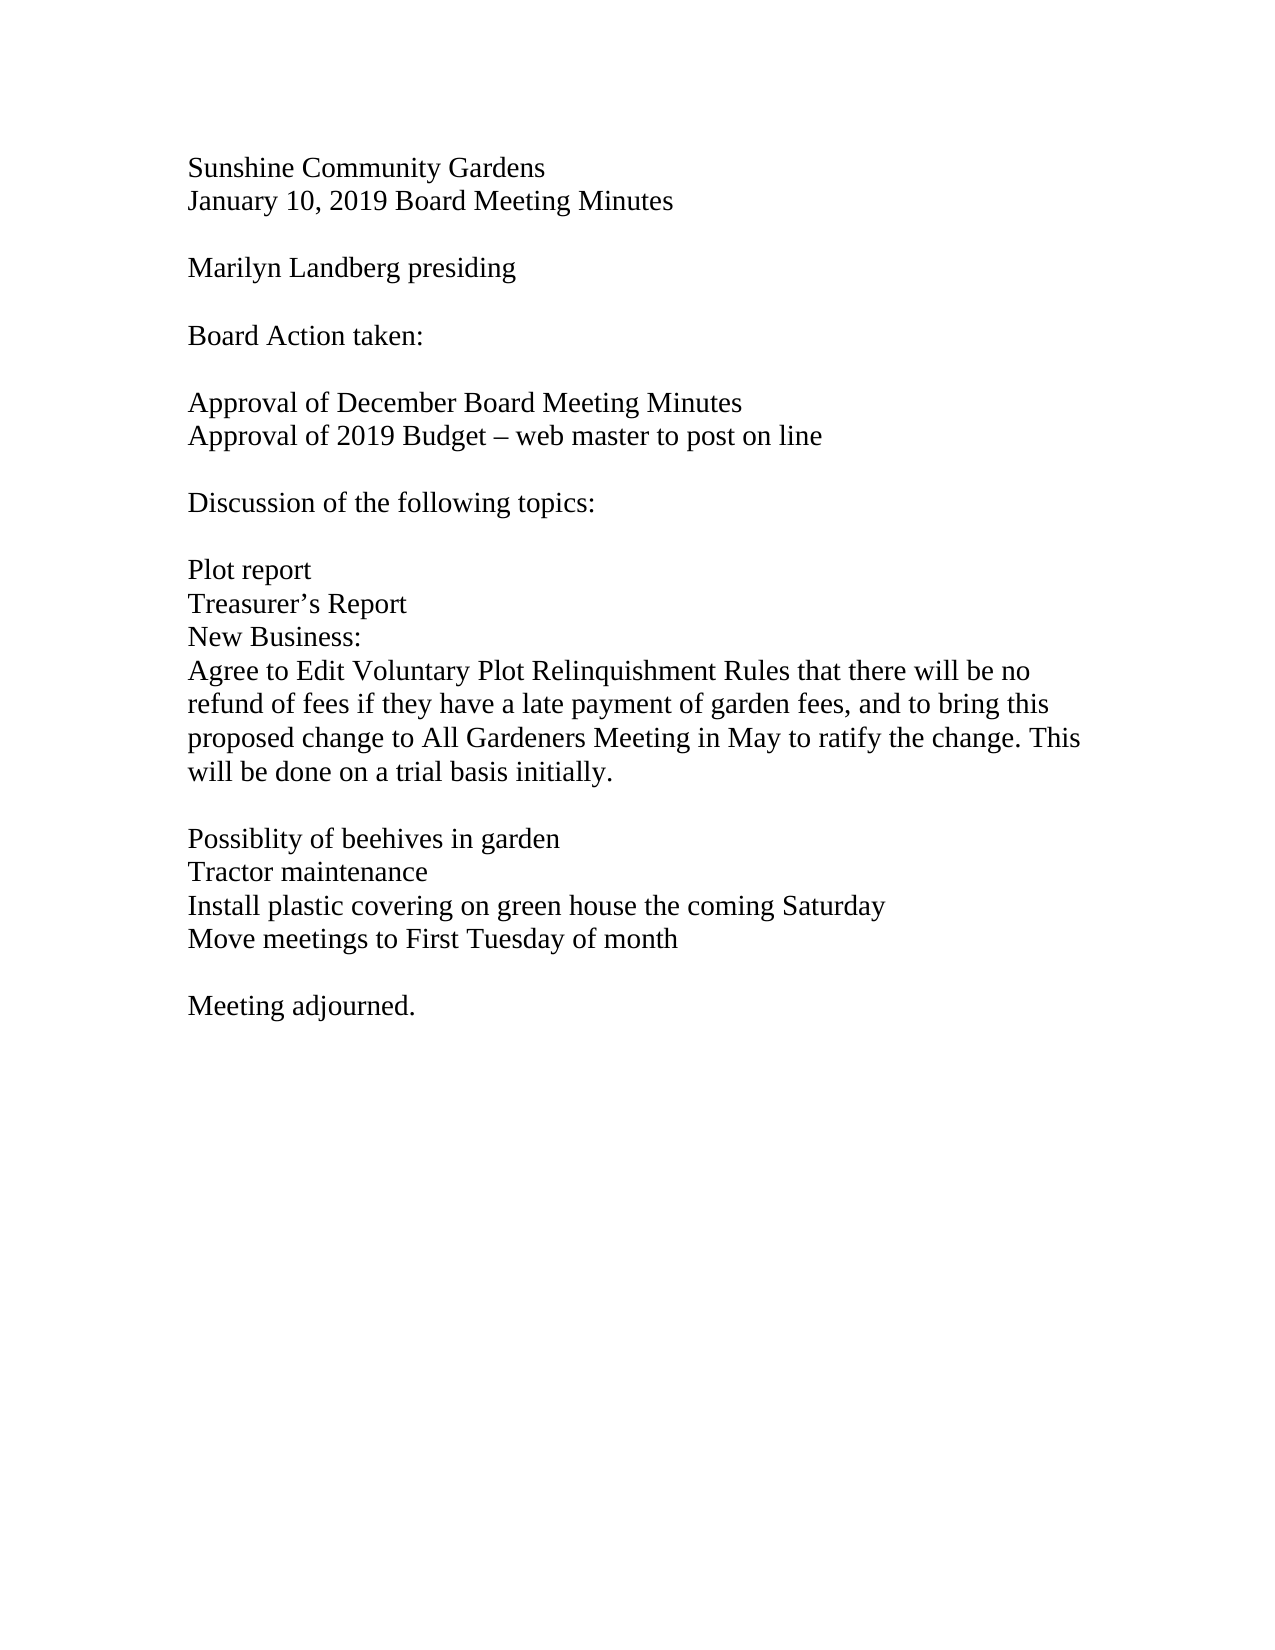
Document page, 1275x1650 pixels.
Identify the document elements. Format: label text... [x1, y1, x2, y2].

text Meeting adjourned. [187, 988, 1087, 1022]
text Agree to Edit Voluntary Plot Relinquishment Rules that there will be no refund of fees if they have a late payment of garden fees, and to bring this proposed change to All Gardeners Meeting in May to ratify the change. This will be done on a trial basis initially. [187, 653, 1087, 787]
text Treasurer’s Report [187, 586, 1087, 619]
text January 10, 2019 Board Meeting Minutes [187, 183, 1087, 217]
text Possiblity of beehives in garden [187, 821, 1087, 854]
text Board Action taken: [187, 318, 1087, 351]
text Approval of December Board Meeting Minutes [187, 385, 1087, 418]
text Discussion of the following topics: [187, 485, 1087, 519]
text Tractor maintenance [187, 854, 1087, 888]
text Marilyn Landberg presiding [187, 251, 1087, 284]
text New Business: [187, 619, 1087, 653]
text Plot report [187, 552, 1087, 586]
text Move meetings to First Tuesday of month [187, 921, 1087, 955]
text Approval of 2019 Budget – web master to post on line [187, 418, 1087, 452]
text Sunshine Community Gardens [187, 150, 1087, 183]
text Install plastic covering on green house the coming Saturday [187, 888, 1087, 921]
